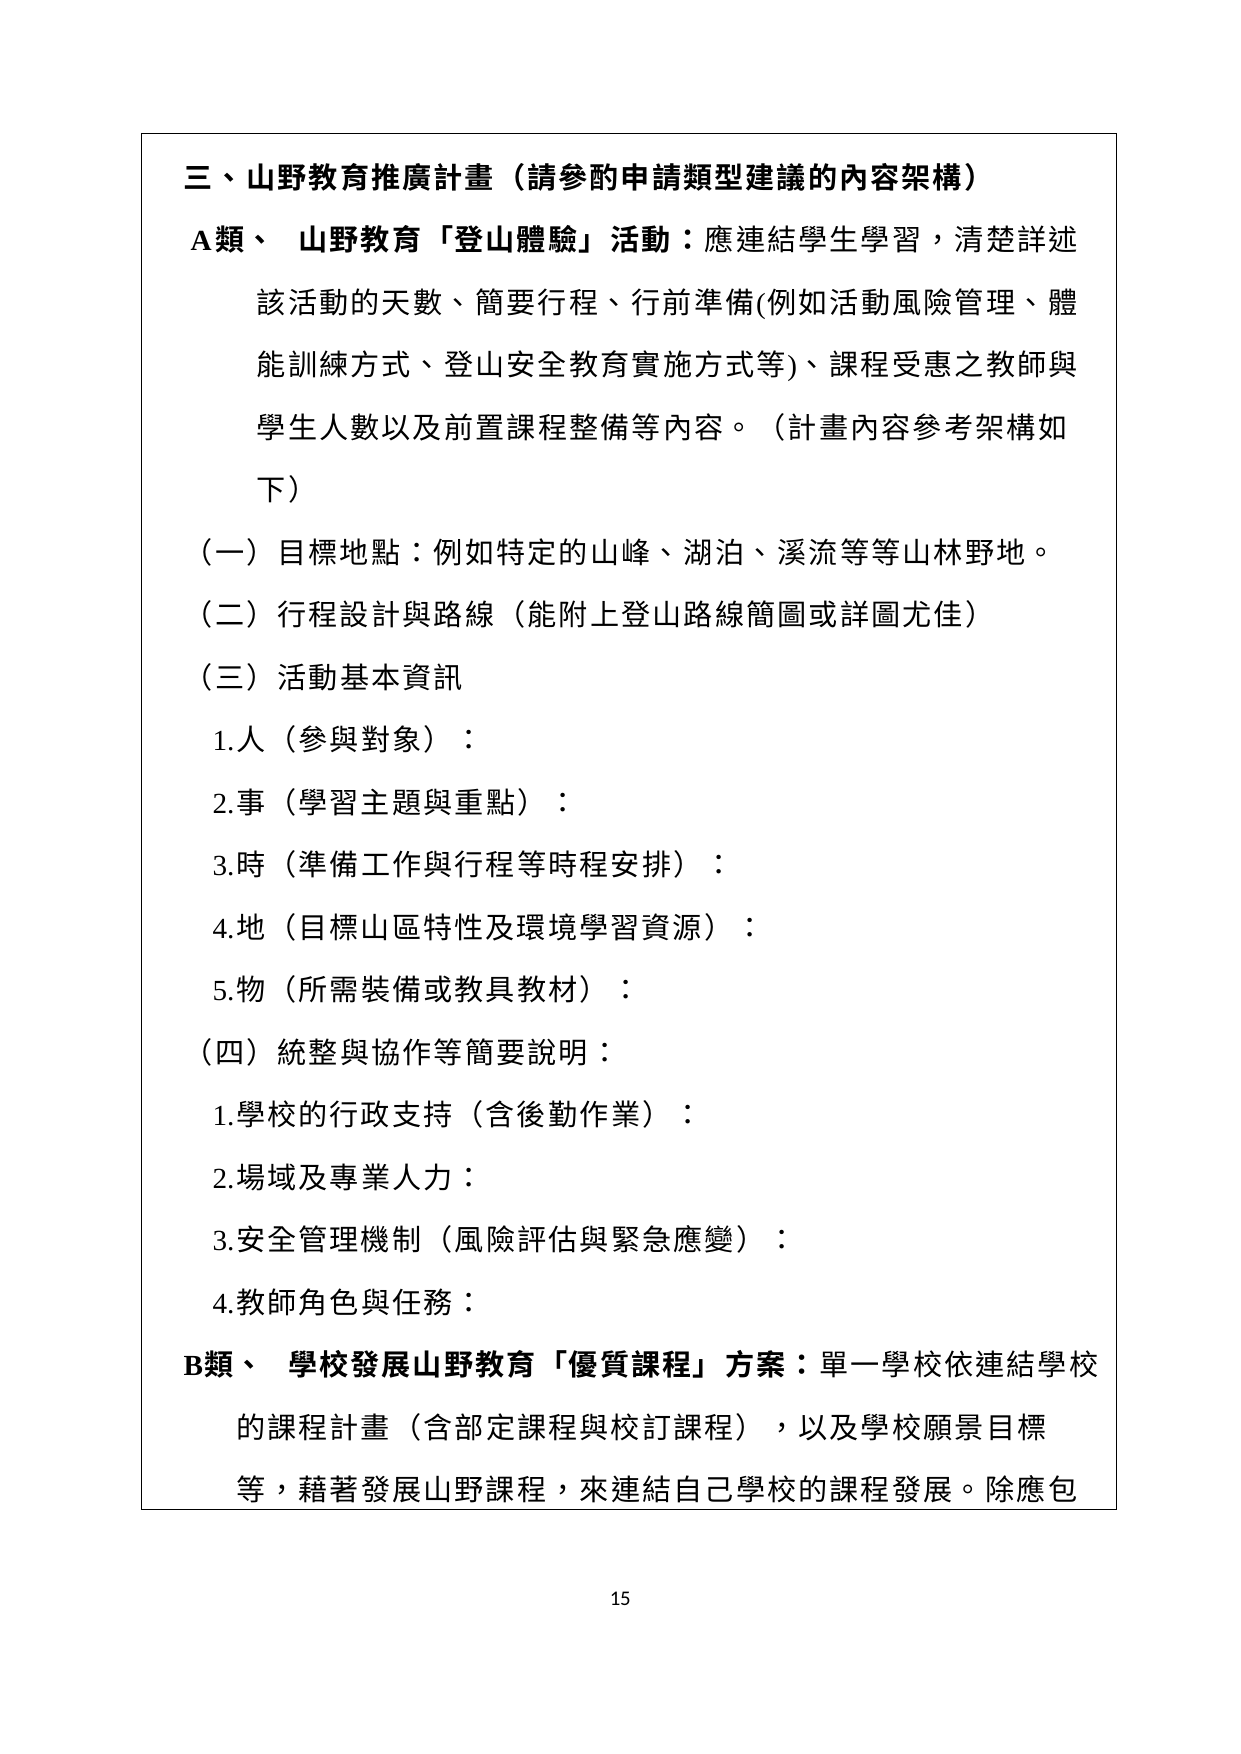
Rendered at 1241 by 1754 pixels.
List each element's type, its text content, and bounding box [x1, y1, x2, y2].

table_header （封面） 可自行設計並含摘要或圖片，並含下列內容資訊： ※（封頂頁眉）○○○○（學校名稱） 111學年度山野教育推廣計畫 ※計畫名稱：主標題與Slogan（請自訂） ※計畫期程：自訂起始日（111年2月11日起）至111學年度執行完畢（112年7月31日止）。 ※申請學校：○○○○ ※申請類別：□登山體驗 □優質課程 □策略聯盟 ※□已確認所送計畫未申請教育部其他補助計畫經費。（確認後請打勾） ※申請日期：中華民國111年○月○日 （內頁） A. 計畫摘要表 B. 山野教育推廣計畫書內容（以下為建議架構與目錄） 一、計畫名稱 二、理念目的（應闡述與校本願景關連性） 三、山野教育推廣計畫（請參酌申請類型建議的內容架構） A類、 山野教育「登山體驗」活動：應連結學生學習，清楚詳述該活動的天數、簡要行程、行前準備(例如活動風險管理、體能訓練方式、登山安全教育實施方式等)、課程受惠之教師與學生人數以及前置課程整備等內容。（計畫內容參考架構如下） （一）目標地點：例如特定的山峰、湖泊、溪流等等山林野地。 （二）行程設計與路線（能附上登山路線簡圖或詳圖尤佳） （三）活動基本資訊 1.人（參與對象）： 2.事（學習主題與重點）： 3.時（準備工作與行程等時程安排）： 4.地（目標山區特性及環境學習資源）： 5.物（所需裝備或教具教材）： （四）統整與協作等簡要說明： 1.學校的行政支持（含後勤作業）： 2.場域及專業人力： 3.安全管理機制（風險評估與緊急應變）： 4.教師角色與任務： B類、 學校發展山野教育「優質課程」方案：單一學校依連結學校的課程計畫（含部定課程與校訂課程），以及學校願景目標等，藉著發展山野課程，來連結自己學校的課程發展。除應包含對於「主課程（實境學習）之登山探索與環境體驗」的目標地點、實境課程活動天數、簡要行程、行前準備(例如活動風險管理、體能訓練方式、登山安全的準備課程等)、課程受惠之教師與學生人數以及前置課程整備等內容；尤其希望能符應十二年國教校訂課程、跨領域課程與素養導向的學習，並含教學活動設計。（計畫內容參考架構如下） （一）目標地點：例如特定的山峰、湖泊、溪流等等山林野地。，可為系列性、由淺至深的不同目標山區。 （二）行程設計與路線（能附上登山路線簡圖或詳圖尤佳） （三）活動基本資訊 1.人（參與對象）：老師/學生/專業人力或家長等 2.事（學習主題與重點）： 3.時（準備工作與行程等時程安排）： 4.地（目標山區特性及環境學習資源）： 5.物（所需裝備或教具教材）： （四）統整與協作等簡要說明： 1.學校的行政支持（含後勤作業）： 2.場域及專業人力： 3.安全管理機制（風險評估與緊急應變）： 4.教師精進（教專發展）： 5.課程統整（或協作）： C、 學校發展山野教育「策略聯盟」方案：學校申請此方案，應為已經推動山野教育、具「優質課程」方案執行的學校；為擴大推展山野教育的效益，邀請至少與2所未實施、剛起步或該校未能進行該校自己的優質課程方案。山野教育策略聯盟方案，應思考如何共同辦理跨校性的實境課程與登山活動（但在體育訓練或相關前置課程等可以共同備課也可以各校自行處理）、山野教育經驗分享、山野教育教師增能研習或工作坊、山野教育論壇等等有助於彰顯師生學習與成長之活動規劃。申請策略聯盟學校，尤其應能回應十二年國教校訂課程、跨領域課程與素養導向的學習，並含教學活動設計。（計畫內容參考架構如下） （一）目標地點：例如特定的山峰、湖泊、溪流等等山林野地，可為系列性、由淺至深的不同目標山區。 （二）行程設計與路線（能附上登山路線簡圖或詳圖尤佳） （三）活動基本資訊 1.人（參與對象）：老師/學生/專業人力或家長等 2.事（學習主題與重點）： 3.時（準備工作與行程等時程安排）： 4.地（目標山區特性及環境學習資源）： 5.物（所需裝備或教具教材）： （四）策略聯盟運作與推廣計畫（請詳述） 1.學校的行政支持（含後勤作業）： 2.場域及專業人力： 3.安全管理機制（風險評估與緊急應變）： 4.教師精進（教專發展）： 5.課程統整（或協作）： 四、山野教育課程規劃 （一）課程/活動緣起 （二）課程願景與課程/活動目的 （三）課程/活動特色 （四）課程推動策略 （五）山野課程架構 （六）教學活動設計重點（可舉例說明） （七）山野教育實境學習的教學設計 （八）體能提升與相關訓練說明 （九）學習表現、多元評量與反思設計 五、山野教育整合資源規劃 （一）空間場域規劃 （二）人力資源與社會資源的整合規劃 六、山野課程與教學相關成果 （一）過往本校山野課程（或相關課程）與教學活動 （二）創新教學特色 七、實施期程（工作項目與時程配當表或甘梯圖） 八、預期效益（分點條列簡述） 九、計畫經費預算表(請依附表三格式填寫後逐級核章) 十、其他有利審查之佐證資料 [142, 134, 1116, 1509]
